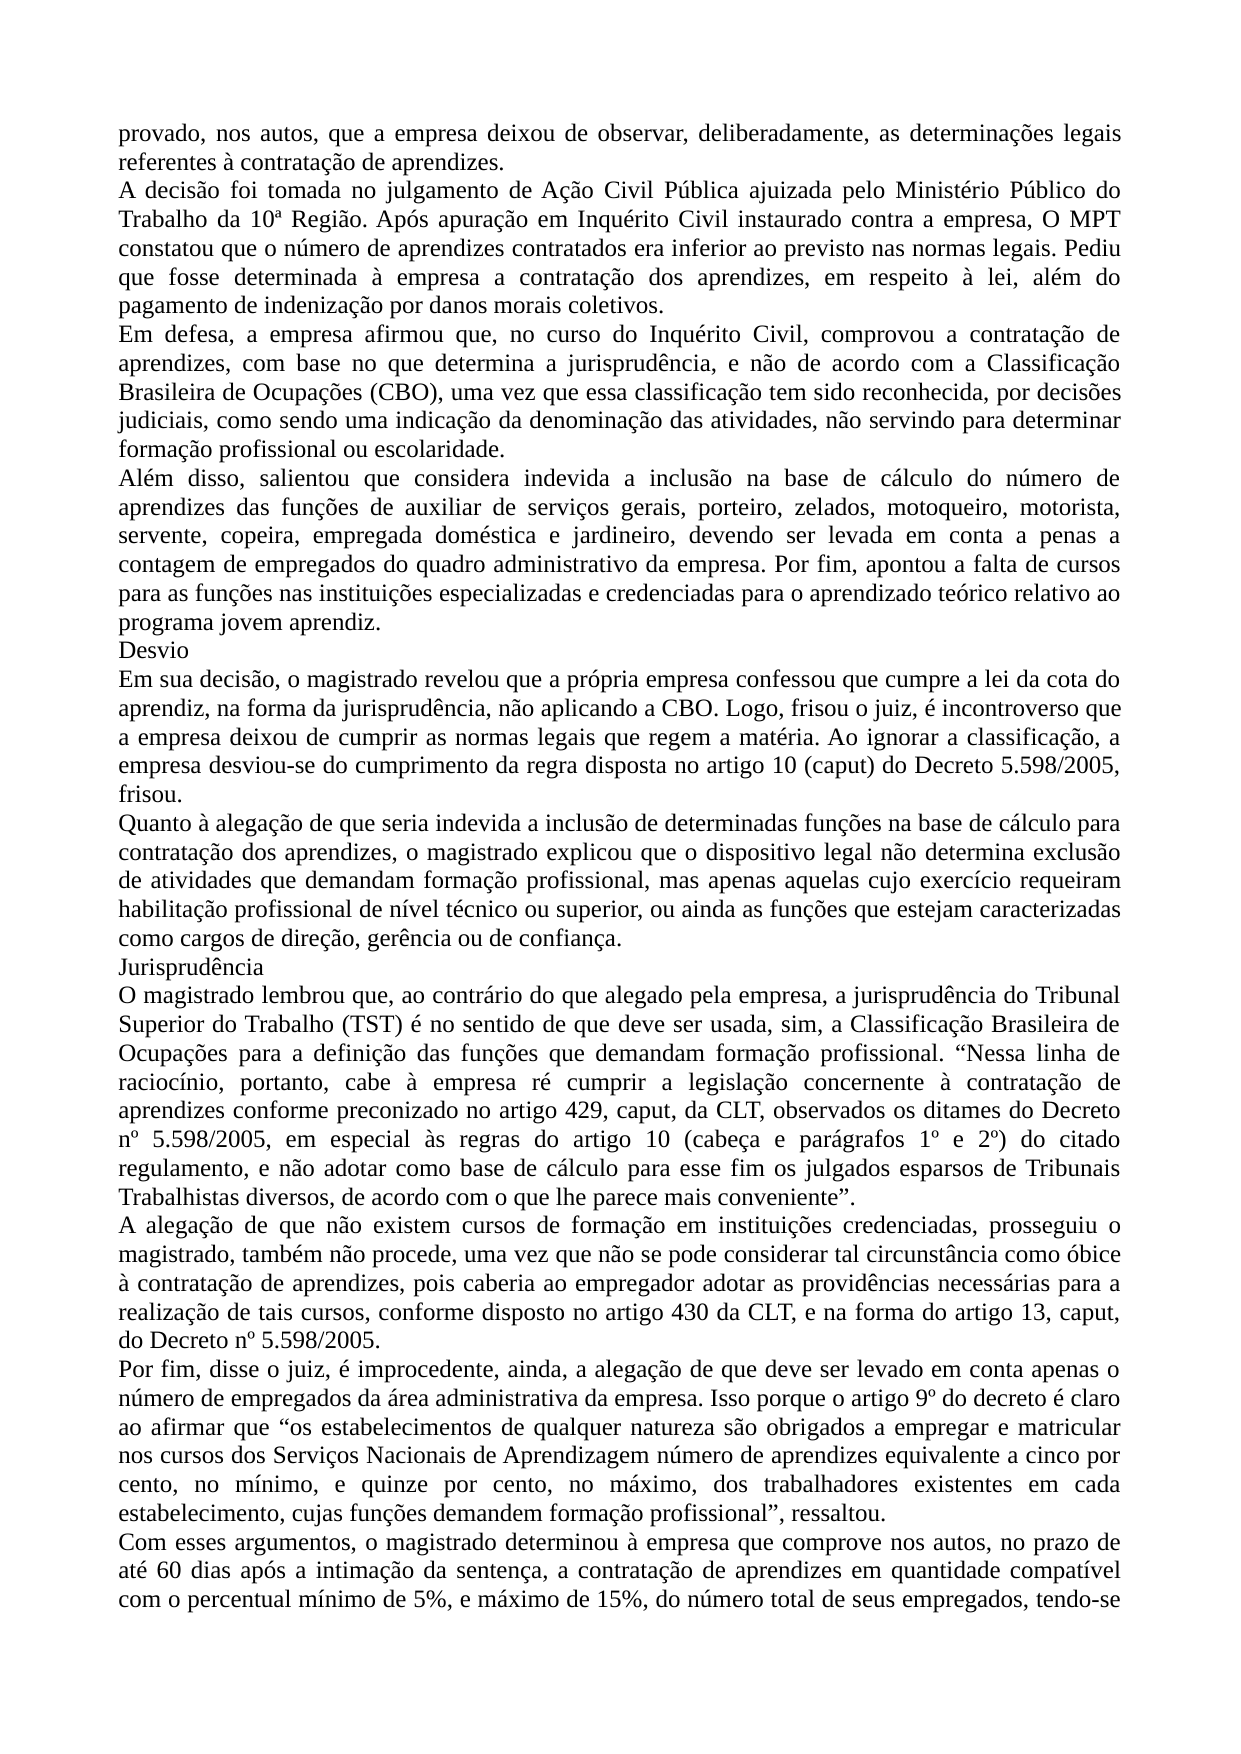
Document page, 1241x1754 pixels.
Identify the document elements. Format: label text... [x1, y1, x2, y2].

text A alegação de que não existem cursos de formação em instituições credenciadas, prosseguiu o magistrado, também não procede, uma vez que não se pode considerar tal circunstância como óbice à contratação de aprendizes, pois caberia ao empregador adotar as providências necessárias para a realização de tais cursos, conforme disposto no artigo 430 da CLT, e na forma do artigo 13, caput, do Decreto nº 5.598/2005. [118, 1211, 1122, 1354]
text Jurisprudência [118, 952, 1122, 981]
text A decisão foi tomada no julgamento de Ação Civil Pública ajuizada pelo Ministério Público do Trabalho da 10ª Região. Após apuração em Inquérito Civil instaurado contra a empresa, O MPT constatou que o número de aprendizes contratados era inferior ao previsto nas normas legais. Pediu que fosse determinada à empresa a contratação dos aprendizes, em respeito à lei, além do pagamento de indenização por danos morais coletivos. [118, 176, 1122, 319]
text Quanto à alegação de que seria indevida a inclusão de determinadas funções na base de cálculo para contratação dos aprendizes, o magistrado explicou que o dispositivo legal não determina exclusão de atividades que demandam formação profissional, mas apenas aquelas cujo exercício requeiram habilitação profissional de nível técnico ou superior, ou ainda as funções que estejam caracterizadas como cargos de direção, gerência ou de confiança. [118, 808, 1122, 952]
text Em defesa, a empresa afirmou que, no curso do Inquérito Civil, comprovou a contratação de aprendizes, com base no que determina a jurisprudência, e não de acordo com a Classificação Brasileira de Ocupações (CBO), uma vez que essa classificação tem sido reconhecida, por decisões judiciais, como sendo uma indicação da denominação das atividades, não servindo para determinar formação profissional ou escolaridade. [118, 319, 1122, 463]
text O magistrado lembrou que, ao contrário do que alegado pela empresa, a jurisprudência do Tribunal Superior do Trabalho (TST) é no sentido de que deve ser usada, sim, a Classificação Brasileira de Ocupações para a definição das funções que demandam formação profissional. “Nessa linha de raciocínio, portanto, cabe à empresa ré cumprir a legislação concernente à contratação de aprendizes conforme preconizado no artigo 429, caput, da CLT, observados os ditames do Decreto nº 5.598/2005, em especial às regras do artigo 10 (cabeça e parágrafos 1º e 2º) do citado regulamento, e não adotar como base de cálculo para esse fim os julgados esparsos de Tribunais Trabalhistas diversos, de acordo com o que lhe parece mais conveniente”. [118, 981, 1122, 1211]
text Com esses argumentos, o magistrado determinou à empresa que comprove nos autos, no prazo de até 60 dias após a intimação da sentença, a contratação de aprendizes em quantidade compatível com o percentual mínimo de 5%, e máximo de 15%, do número total de seus empregados, tendo-se [118, 1527, 1122, 1613]
text Desvio [118, 636, 1122, 664]
text provado, nos autos, que a empresa deixou de observar, deliberadamente, as determinações legais referentes à contratação de aprendizes. [118, 118, 1122, 176]
text Além disso, salientou que considera indevida a inclusão na base de cálculo do número de aprendizes das funções de auxiliar de serviços gerais, porteiro, zelados, motoqueiro, motorista, servente, copeira, empregada doméstica e jardineiro, devendo ser levada em conta a penas a contagem de empregados do quadro administrativo da empresa. Por fim, apontou a falta de cursos para as funções nas instituições especializadas e credenciadas para o aprendizado teórico relativo ao programa jovem aprendiz. [118, 463, 1122, 636]
text Em sua decisão, o magistrado revelou que a própria empresa confessou que cumpre a lei da cota do aprendiz, na forma da jurisprudência, não aplicando a CBO. Logo, frisou o juiz, é incontroverso que a empresa deixou de cumprir as normas legais que regem a matéria. Ao ignorar a classificação, a empresa desviou-se do cumprimento da regra disposta no artigo 10 (caput) do Decreto 5.598/2005, frisou. [118, 664, 1122, 808]
text Por fim, disse o juiz, é improcedente, ainda, a alegação de que deve ser levado em conta apenas o número de empregados da área administrativa da empresa. Isso porque o artigo 9º do decreto é claro ao afirmar que “os estabelecimentos de qualquer natureza são obrigados a empregar e matricular nos cursos dos Serviços Nacionais de Aprendizagem número de aprendizes equivalente a cinco por cento, no mínimo, e quinze por cento, no máximo, dos trabalhadores existentes em cada estabelecimento, cujas funções demandem formação profissional”, ressaltou. [118, 1354, 1122, 1527]
